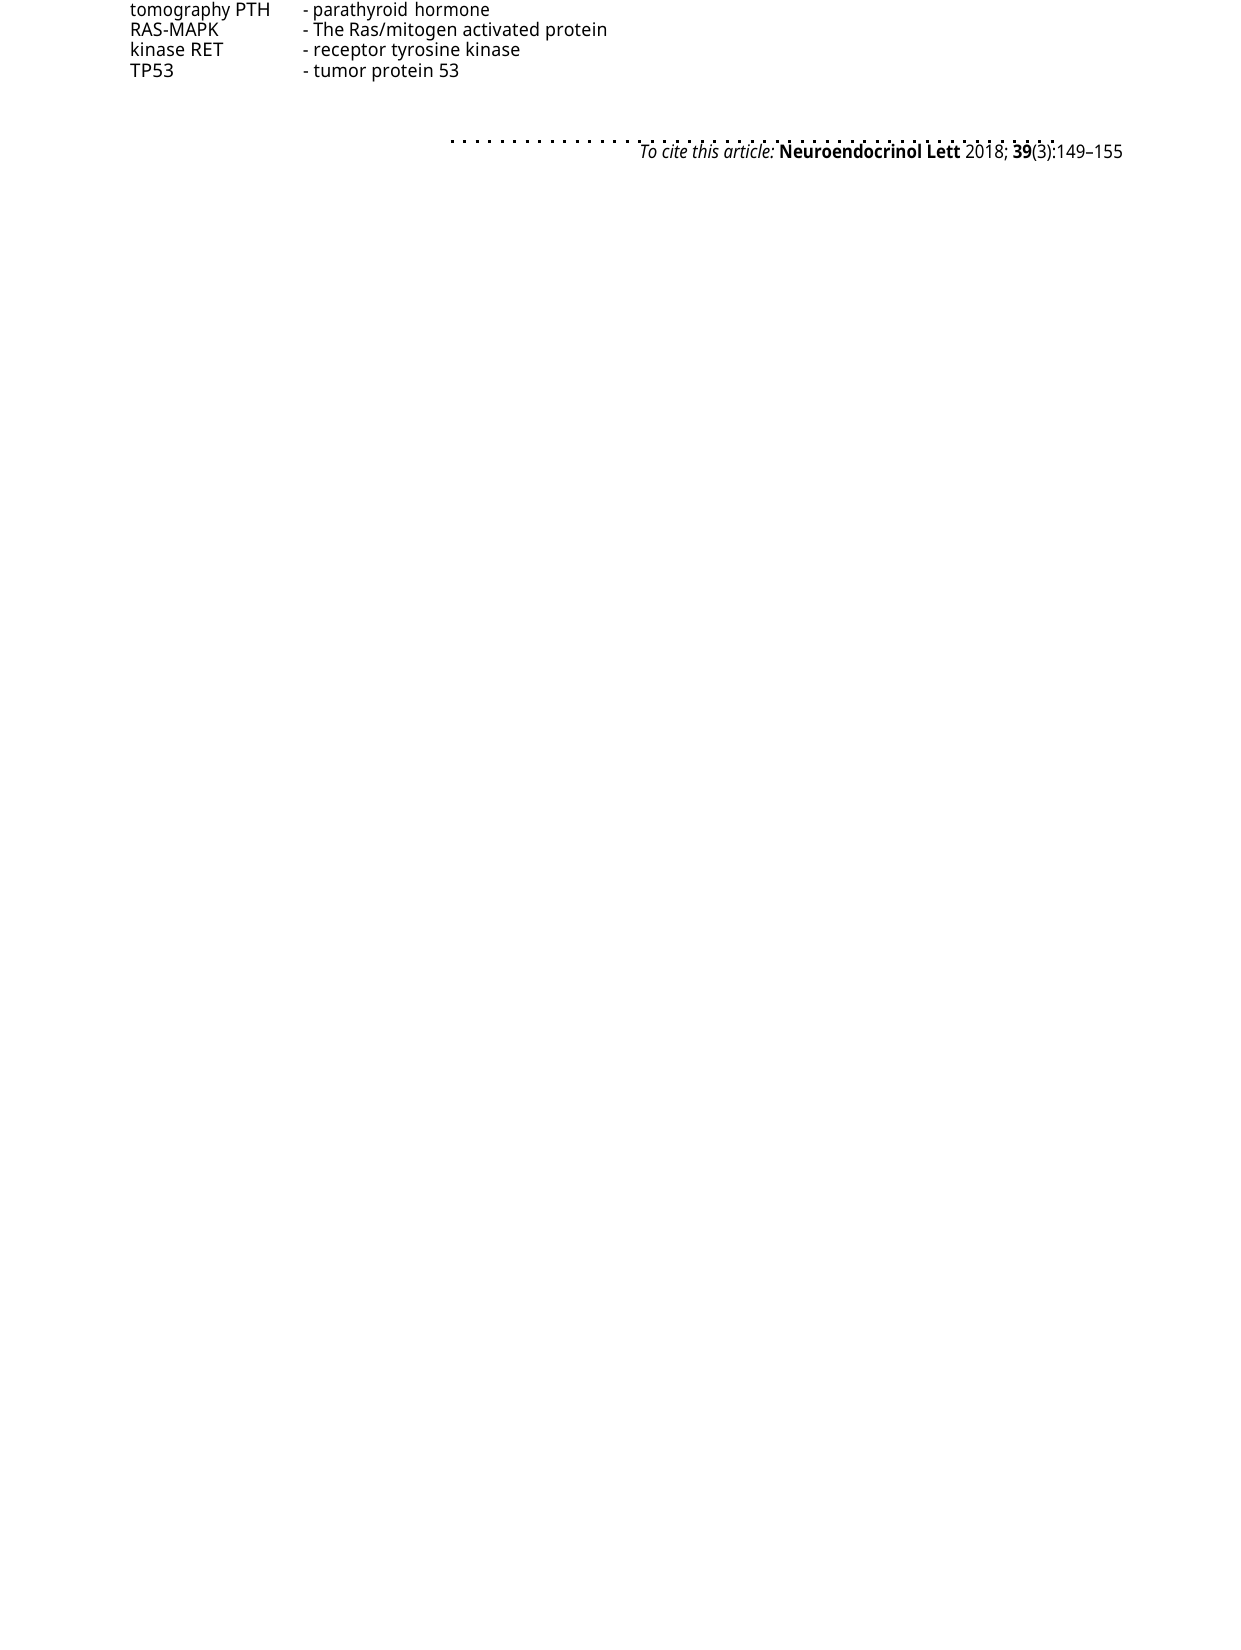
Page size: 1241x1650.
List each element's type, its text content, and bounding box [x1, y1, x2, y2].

text To cite this article: Neuroendocrinol Lett 2018; 39(3):149–155 [639, 139, 1240, 163]
text tomography PTH - parathyroid hormone [130, 0, 830, 20]
text RAS-MAPK - The Ras/mitogen activated protein kinase RET - receptor tyrosine kinase [130, 20, 618, 61]
text TP53 - tumor protein 53 [130, 61, 1240, 82]
